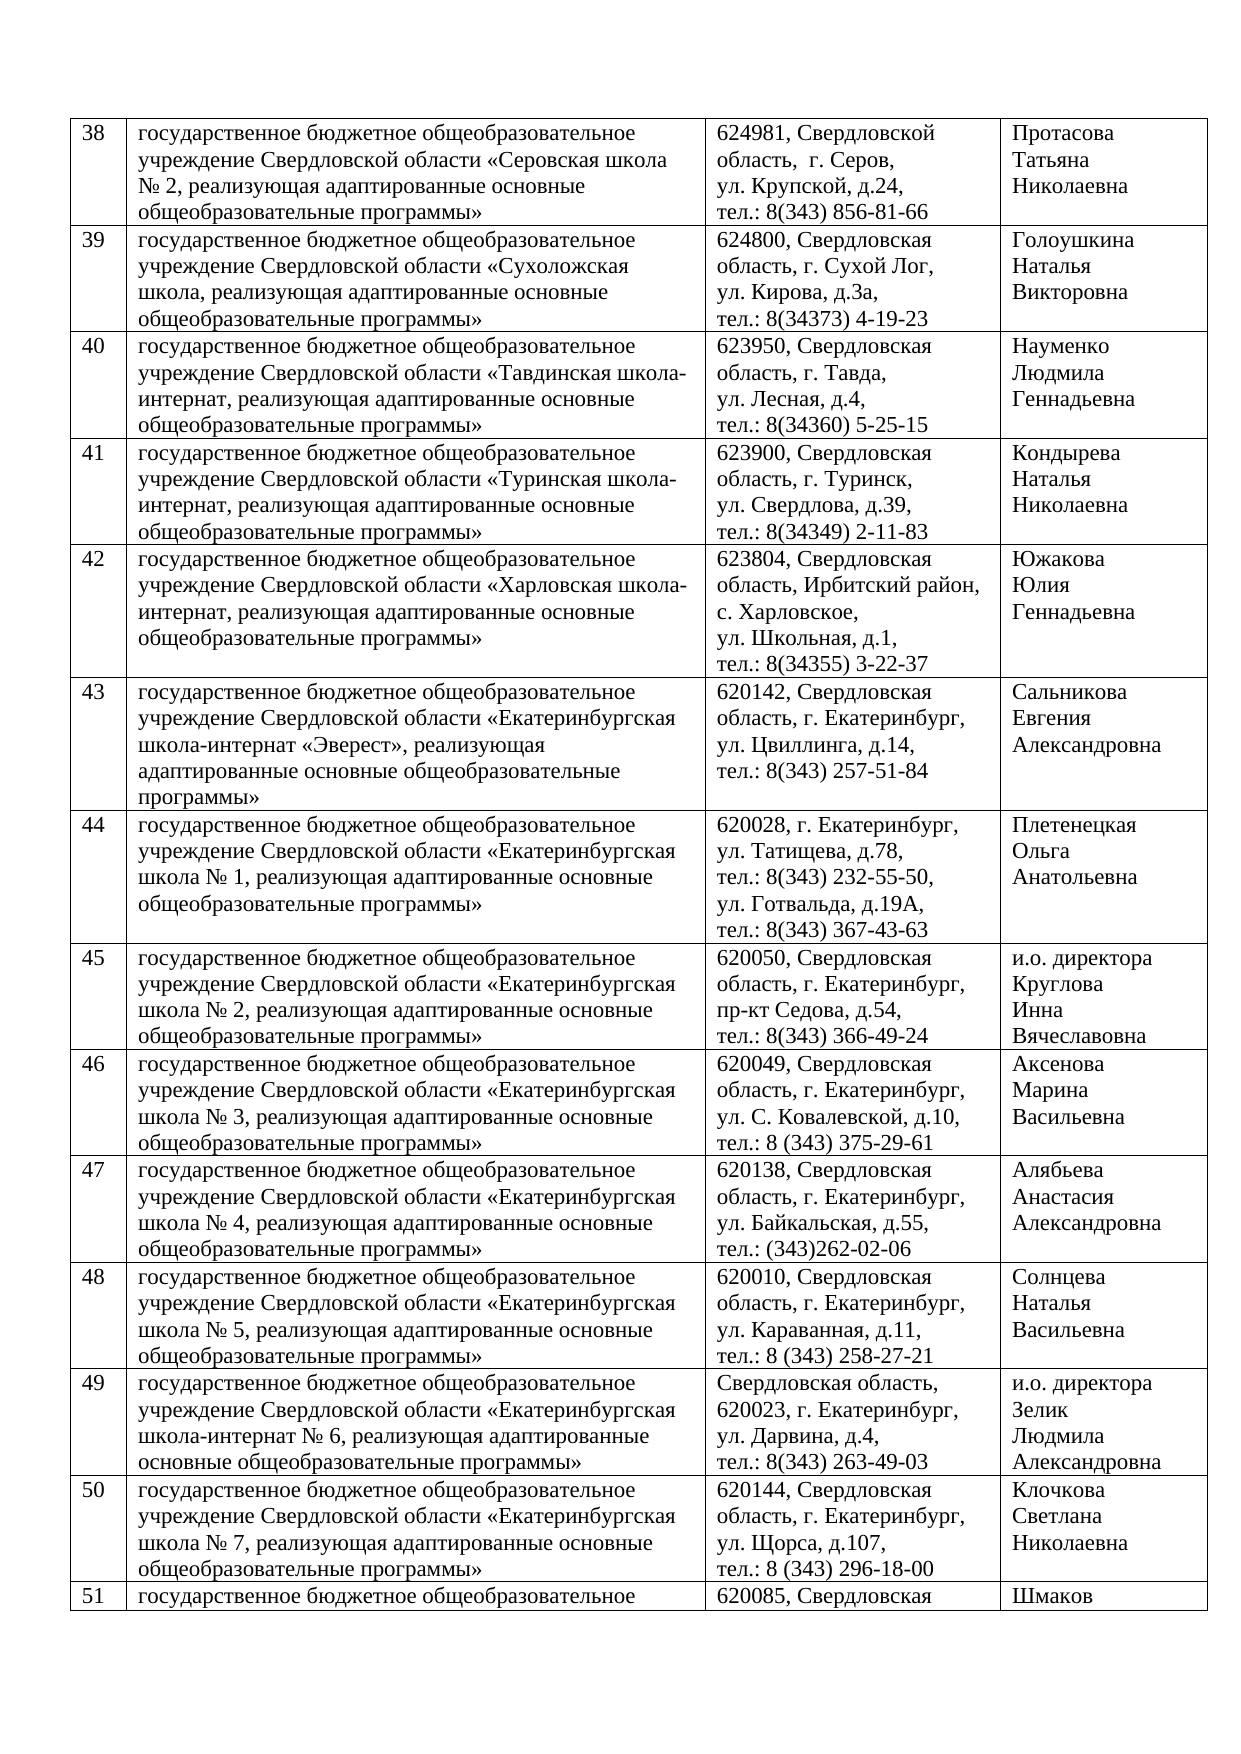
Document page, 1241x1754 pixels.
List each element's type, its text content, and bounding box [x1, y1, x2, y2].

table_cell 42 [71, 545, 126, 677]
table_cell Шмаков [1001, 1582, 1207, 1610]
table_cell 624981, Свердловской область, г. Серов, ул. Крупской, д.24, тел.: 8(343) 856-81-66 [706, 119, 1000, 225]
table_cell 620138, Свердловская область, г. Екатеринбург, ул. Байкальская, д.55, тел.: (343)262-02-06 [706, 1156, 1000, 1262]
table_cell государственное бюджетное общеобразовательное учреждение Свердловской области «Екатеринбургская школа № 3, реализующая адаптированные основные общеобразовательные программы» [127, 1050, 705, 1155]
table_cell Клочкова Светлана Николаевна [1001, 1476, 1207, 1581]
table_cell Аксенова Марина Васильевна [1001, 1050, 1207, 1155]
table_cell 47 [71, 1156, 126, 1262]
table_cell государственное бюджетное общеобразовательное учреждение Свердловской области «Екатеринбургская школа № 7, реализующая адаптированные основные общеобразовательные программы» [127, 1476, 705, 1581]
table_cell Плетенецкая Ольга Анатольевна [1001, 811, 1207, 942]
table_cell Голоушкина Наталья Викторовна [1001, 226, 1207, 331]
table_cell 48 [71, 1263, 126, 1368]
table_cell 38 [71, 119, 126, 225]
table_cell 50 [71, 1476, 126, 1581]
table_cell 44 [71, 811, 126, 942]
table_cell Кондырева Наталья Николаевна [1001, 439, 1207, 544]
table_cell 40 [71, 332, 126, 438]
table_cell 620049, Свердловская область, г. Екатеринбург, ул. С. Ковалевской, д.10, тел.: 8 (343) 375-29-61 [706, 1050, 1000, 1155]
table_cell 41 [71, 439, 126, 544]
table_cell государственное бюджетное общеобразовательное учреждение Свердловской области «Серовская школа № 2, реализующая адаптированные основные общеобразовательные программы» [127, 119, 705, 225]
table_cell и.о. директора Круглова Инна Вячеславовна [1001, 944, 1207, 1049]
table_cell государственное бюджетное общеобразовательное [127, 1582, 705, 1610]
table_cell 623804, Свердловская область, Ирбитский район, с. Харловское, ул. Школьная, д.1, тел.: 8(34355) 3-22-37 [706, 545, 1000, 677]
table_cell государственное бюджетное общеобразовательное учреждение Свердловской области «Тавдинская школа-интернат, реализующая адаптированные основные общеобразовательные программы» [127, 332, 705, 438]
table_cell государственное бюджетное общеобразовательное учреждение Свердловской области «Екатеринбургская школа № 4, реализующая адаптированные основные общеобразовательные программы» [127, 1156, 705, 1262]
table_cell государственное бюджетное общеобразовательное учреждение Свердловской области «Екатеринбургская школа-интернат «Эверест», реализующая адаптированные основные общеобразовательные программы» [127, 678, 705, 810]
table_cell 51 [71, 1582, 126, 1610]
table_cell 620085, Свердловская [706, 1582, 1000, 1610]
table_cell 46 [71, 1050, 126, 1155]
table_cell 43 [71, 678, 126, 810]
table_cell 620028, г. Екатеринбург, ул. Татищева, д.78, тел.: 8(343) 232-55-50, ул. Готвальда, д.19А, тел.: 8(343) 367-43-63 [706, 811, 1000, 942]
table_cell Солнцева Наталья Васильевна [1001, 1263, 1207, 1368]
table_cell 620010, Свердловская область, г. Екатеринбург, ул. Караванная, д.11, тел.: 8 (343) 258-27-21 [706, 1263, 1000, 1368]
table_cell Сальникова Евгения Александровна [1001, 678, 1207, 810]
table_cell 45 [71, 944, 126, 1049]
table_cell государственное бюджетное общеобразовательное учреждение Свердловской области «Туринская школа-интернат, реализующая адаптированные основные общеобразовательные программы» [127, 439, 705, 544]
table_cell 623900, Свердловская область, г. Туринск, ул. Свердлова, д.39, тел.: 8(34349) 2-11-83 [706, 439, 1000, 544]
table_cell Протасова Татьяна Николаевна [1001, 119, 1207, 225]
table_cell государственное бюджетное общеобразовательное учреждение Свердловской области «Екатеринбургская школа № 2, реализующая адаптированные основные общеобразовательные программы» [127, 944, 705, 1049]
table_cell Свердловская область, 620023, г. Екатеринбург, ул. Дарвина, д.4, тел.: 8(343) 263-49-03 [706, 1369, 1000, 1475]
table_cell государственное бюджетное общеобразовательное учреждение Свердловской области «Сухоложская школа, реализующая адаптированные основные общеобразовательные программы» [127, 226, 705, 331]
table_cell 620144, Свердловская область, г. Екатеринбург, ул. Щорса, д.107, тел.: 8 (343) 296-18-00 [706, 1476, 1000, 1581]
table_cell 624800, Свердловская область, г. Сухой Лог, ул. Кирова, д.3а, тел.: 8(34373) 4-19-23 [706, 226, 1000, 331]
table_cell государственное бюджетное общеобразовательное учреждение Свердловской области «Екатеринбургская школа № 1, реализующая адаптированные основные общеобразовательные программы» [127, 811, 705, 942]
table_cell 620050, Свердловская область, г. Екатеринбург, пр-кт Седова, д.54, тел.: 8(343) 366-49-24 [706, 944, 1000, 1049]
table_cell государственное бюджетное общеобразовательное учреждение Свердловской области «Екатеринбургская школа-интернат № 6, реализующая адаптированные основные общеобразовательные программы» [127, 1369, 705, 1475]
table_cell 620142, Свердловская область, г. Екатеринбург, ул. Цвиллинга, д.14, тел.: 8(343) 257-51-84 [706, 678, 1000, 810]
table_cell 49 [71, 1369, 126, 1475]
table_cell Южакова Юлия Геннадьевна [1001, 545, 1207, 677]
table_cell государственное бюджетное общеобразовательное учреждение Свердловской области «Харловская школа-интернат, реализующая адаптированные основные общеобразовательные программы» [127, 545, 705, 677]
table_cell 623950, Свердловская область, г. Тавда, ул. Лесная, д.4, тел.: 8(34360) 5-25-15 [706, 332, 1000, 438]
table_cell государственное бюджетное общеобразовательное учреждение Свердловской области «Екатеринбургская школа № 5, реализующая адаптированные основные общеобразовательные программы» [127, 1263, 705, 1368]
table_cell и.о. директора Зелик Людмила Александровна [1001, 1369, 1207, 1475]
table_cell Науменко Людмила Геннадьевна [1001, 332, 1207, 438]
table_cell Алябьева Анастасия Александровна [1001, 1156, 1207, 1262]
table_cell 39 [71, 226, 126, 331]
